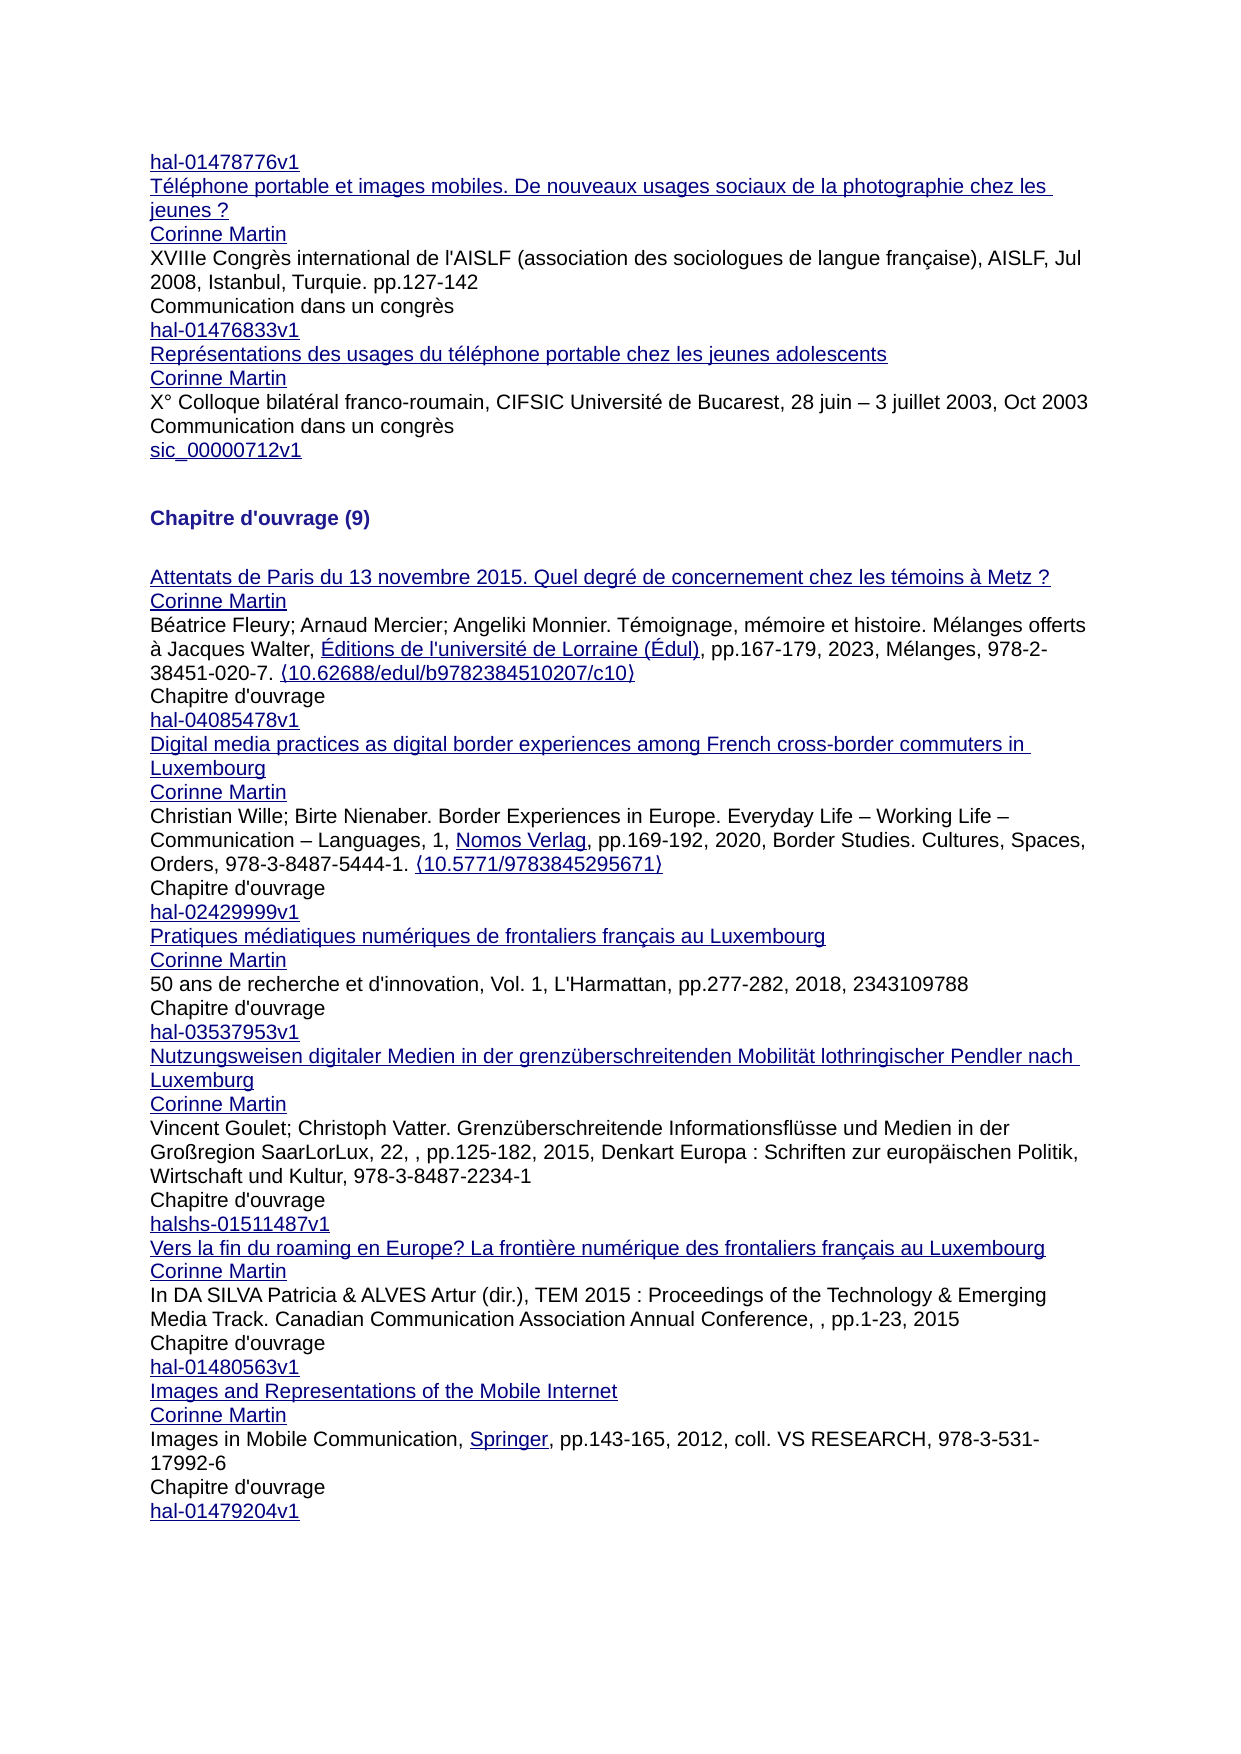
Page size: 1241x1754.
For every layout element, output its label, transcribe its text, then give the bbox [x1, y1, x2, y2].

table_cell Digital media practices as digital border experiences among French cross-border commuters in Luxembourg Corinne Martin Christian Wille; Birte Nienaber. Border Experiences in Europe. Everyday Life – Working Life – Communication – Languages, 1, Nomos Verlag, pp.169-192, 2020, Border Studies. Cultures, Spaces, Orders, 978-3-8487-5444-1. ⟨10.5771/9783845295671⟩ Chapitre d'ouvrage hal-02429999v1 [150, 732, 1090, 924]
table_cell Nutzungsweisen digitaler Medien in der grenzüberschreitenden Mobilität lothringischer Pendler nach Luxemburg Corinne Martin Vincent Goulet; Christoph Vatter. Grenzüberschreitende Informationsflüsse und Medien in der Großregion SaarLorLux, 22, , pp.125-182, 2015, Denkart Europa : Schriften zur europäischen Politik, Wirtschaft und Kultur, 978-3-8487-2234-1 Chapitre d'ouvrage halshs-01511487v1 [150, 1044, 1090, 1235]
table_cell Pratiques médiatiques numériques de frontaliers français au Luxembourg Corinne Martin 50 ans de recherche et d'innovation, Vol. 1, L'Harmattan, pp.277-282, 2018, 2343109788 Chapitre d'ouvrage hal-03537953v1 [150, 924, 1090, 1044]
table_cell Téléphone portable et images mobiles. De nouveaux usages sociaux de la photographie chez les jeunes ? Corinne Martin XVIIIe Congrès international de l'AISLF (association des sociologues de langue française), AISLF, Jul 2008, Istanbul, Turquie. pp.127-142 Communication dans un congrès hal-01476833v1 [150, 174, 1090, 342]
subtitle Chapitre d'ouvrage (9) [150, 506, 1090, 530]
table_cell Images and Representations of the Mobile Internet Corinne Martin Images in Mobile Communication, Springer, pp.143-165, 2012, coll. VS RESEARCH, 978-3-531-17992-6 Chapitre d'ouvrage hal-01479204v1 [150, 1379, 1090, 1523]
table_cell hal-01478776v1 [150, 150, 1090, 174]
table_header Attentats de Paris du 13 novembre 2015. Quel degré de concernement chez les témoins à Metz ? Corinne Martin Béatrice Fleury; Arnaud Mercier; Angeliki Monnier. Témoignage, mémoire et histoire. Mélanges offerts à Jacques Walter, Éditions de l'université de Lorraine (Édul), pp.167-179, 2023, Mélanges, 978-2-38451-020-7. ⟨10.62688/edul/b9782384510207/c10⟩ Chapitre d'ouvrage hal-04085478v1 [150, 565, 1090, 732]
table_cell Représentations des usages du téléphone portable chez les jeunes adolescents Corinne Martin X° Colloque bilatéral franco-roumain, CIFSIC Université de Bucarest, 28 juin – 3 juillet 2003, Oct 2003 Communication dans un congrès sic_00000712v1 [150, 342, 1090, 461]
table_cell Vers la fin du roaming en Europe? La frontière numérique des frontaliers français au Luxembourg Corinne Martin In DA SILVA Patricia & ALVES Artur (dir.), TEM 2015 : Proceedings of the Technology & Emerging Media Track. Canadian Communication Association Annual Conference, , pp.1-23, 2015 Chapitre d'ouvrage hal-01480563v1 [150, 1235, 1090, 1379]
